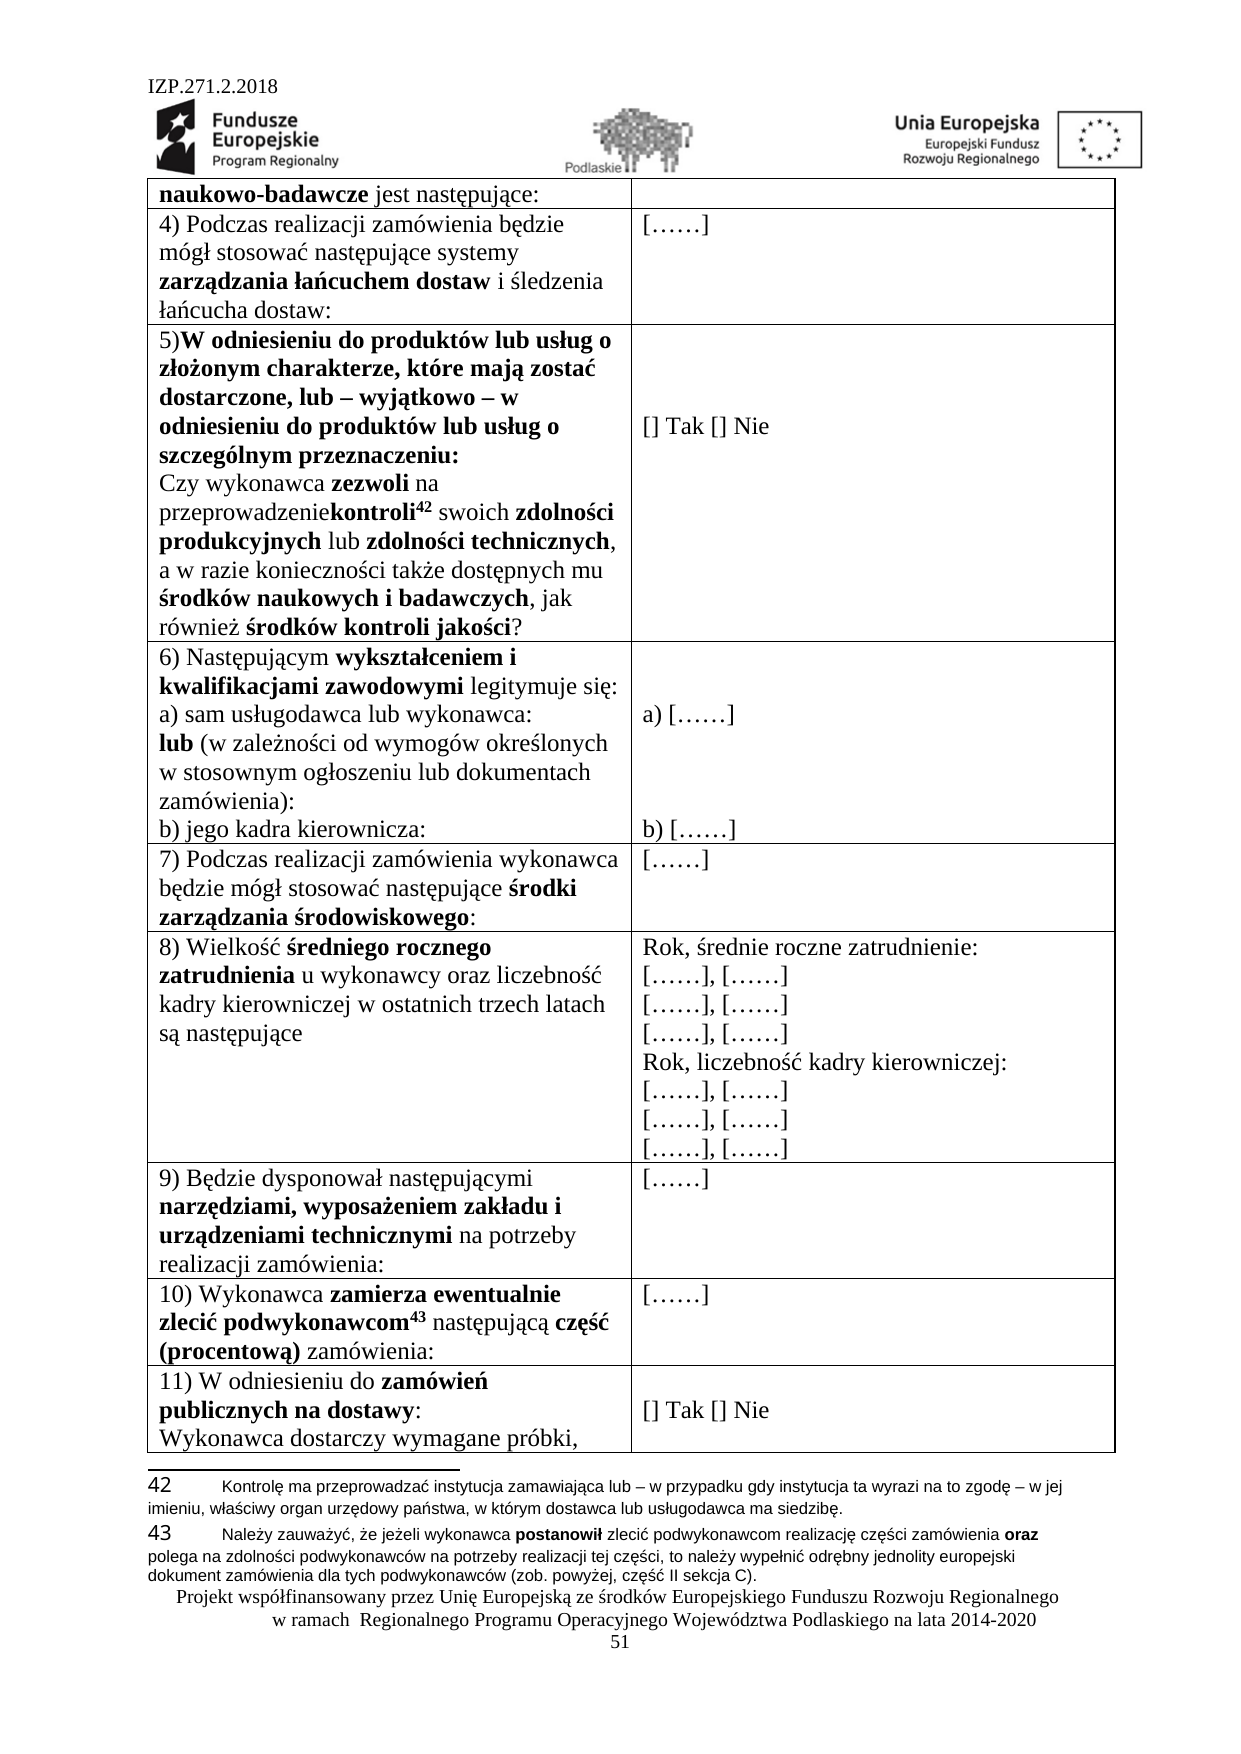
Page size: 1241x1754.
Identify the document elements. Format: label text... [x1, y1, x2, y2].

table_cell 10) Wykonawca zamierza ewentualnie zlecić podwykonawcom następującą część (procentową) zamówienia: [148, 1279, 631, 1365]
table_cell 4) Podczas realizacji zamówienia będzie mógł stosować następujące systemy zarządzania łańcuchem dostaw i śledzenia łańcucha dostaw: [148, 209, 631, 324]
table_cell 8) Wielkość średniego rocznego zatrudnienia u wykonawcy oraz liczebność kadry kierowniczej w ostatnich trzech latach są następujące [148, 932, 631, 1162]
table_cell [632, 179, 1114, 208]
table_cell 11) W odniesieniu do zamówień publicznych na dostawy: Wykonawca dostarczy wymagane próbki, [148, 1366, 631, 1452]
table_cell [] Tak [] Nie [632, 1366, 1114, 1452]
table_cell naukowo-badawcze jest następujące: [148, 179, 631, 208]
table_cell [] Tak [] Nie [632, 325, 1114, 641]
table_cell [……] [632, 209, 1114, 324]
table_cell 6) Następującym wykształceniem i kwalifikacjami zawodowymi legitymuje się: a) sam usługodawca lub wykonawca: lub (w zależności od wymogów określonych w stosownym ogłoszeniu lub dokumentach zamówienia): b) jego kadra kierownicza: [148, 642, 631, 843]
table_cell 7) Podczas realizacji zamówienia wykonawca będzie mógł stosować następujące środki zarządzania środowiskowego: [148, 844, 631, 931]
table_cell Rok, średnie roczne zatrudnienie: [……], [……] [……], [……] [……], [……] Rok, liczebność kadry kierowniczej: [……], [……] [……], [……] [……], [……] [632, 932, 1114, 1162]
table_cell [……] [632, 1163, 1114, 1278]
table_cell [……] [632, 844, 1114, 931]
table_cell a) [……] b) [……] [632, 642, 1114, 843]
table_cell 9) Będzie dysponował następującymi narzędziami, wyposażeniem zakładu i urządzeniami technicznymi na potrzeby realizacji zamówienia: [148, 1163, 631, 1278]
table_cell [……] [632, 1279, 1114, 1365]
table_cell 5)W odniesieniu do produktów lub usług o złożonym charakterze, które mają zostać dostarczone, lub – wyjątkowo – w odniesieniu do produktów lub usług o szczególnym przeznaczeniu: Czy wykonawca zezwoli na przeprowadzeniekontroli swoich zdolności produkcyjnych lub zdolności technicznych, a w razie konieczności także dostępnych mu środków naukowych i badawczych, jak również środków kontroli jakości? [148, 325, 631, 641]
